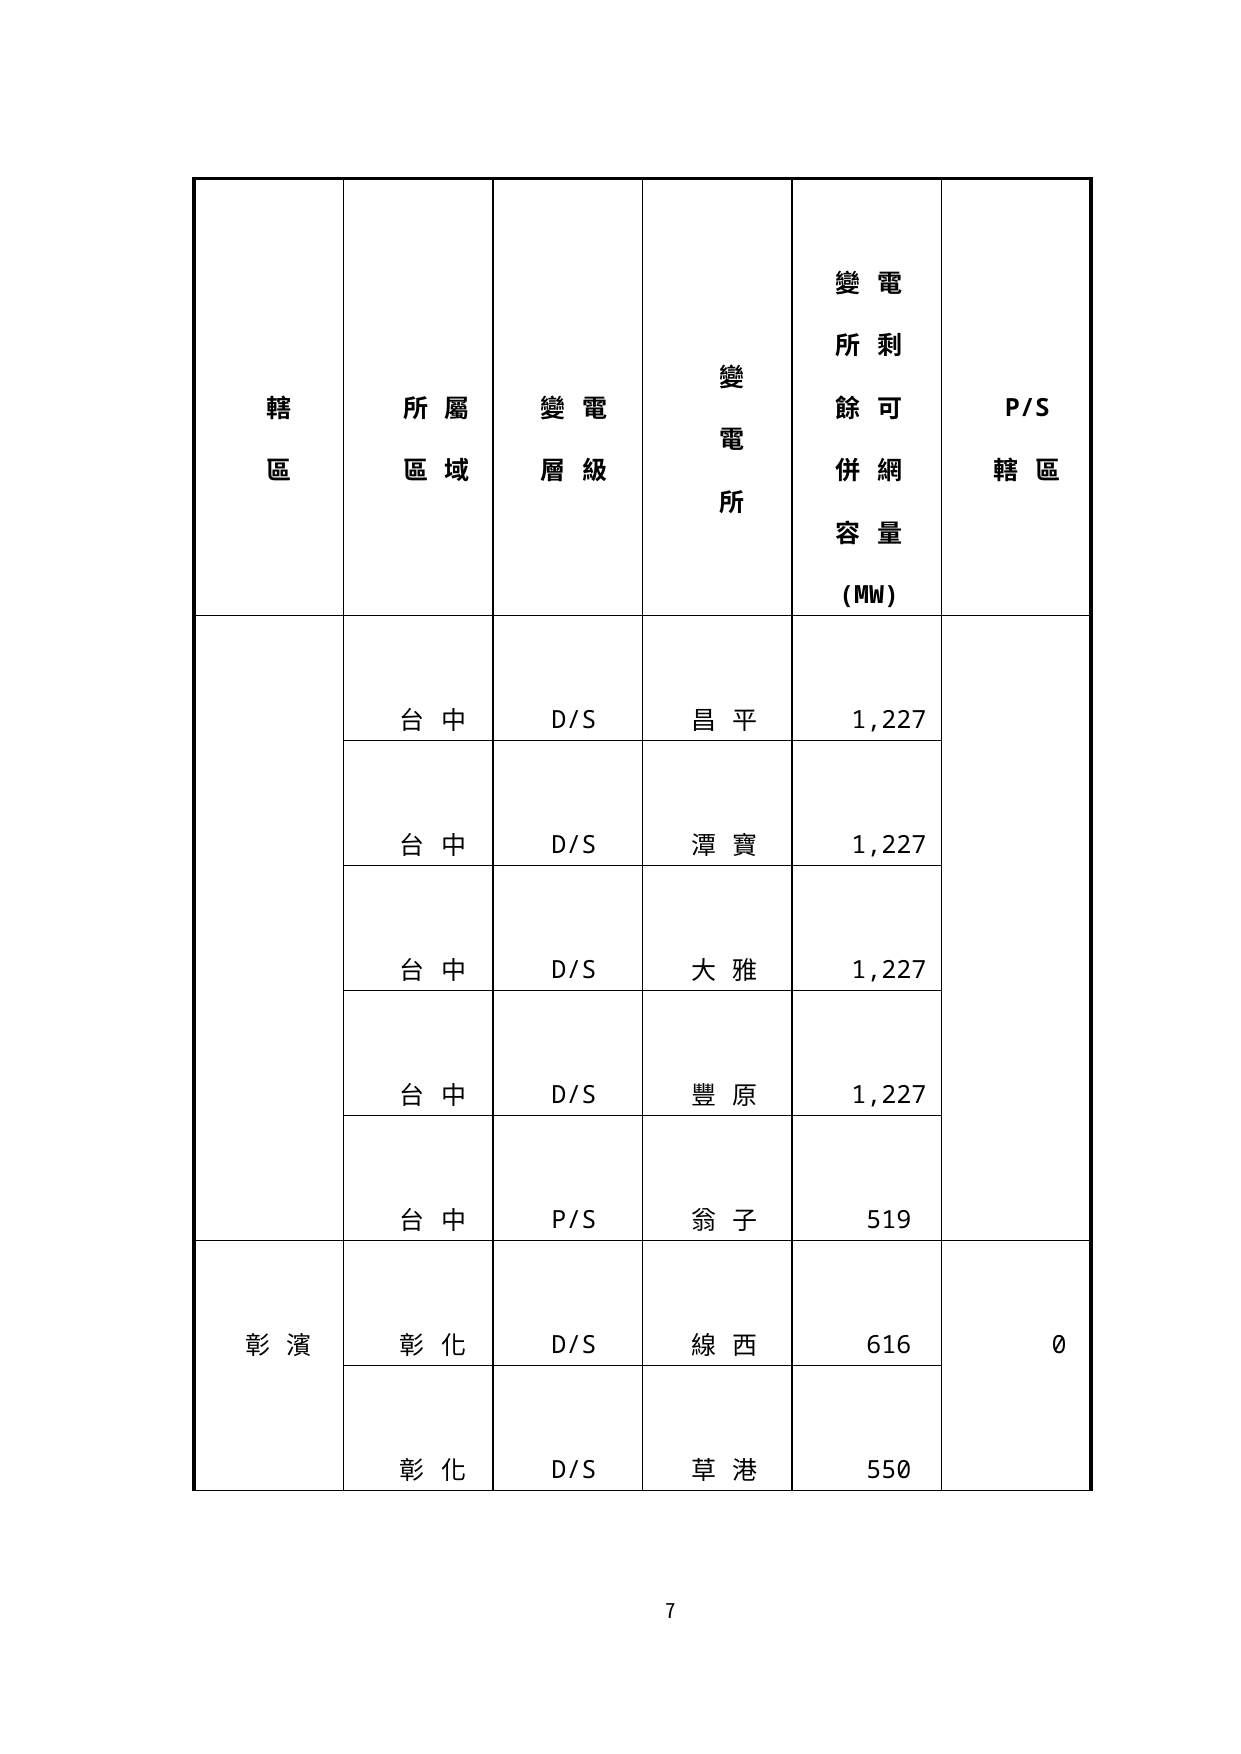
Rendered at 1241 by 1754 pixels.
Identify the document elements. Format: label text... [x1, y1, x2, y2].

table_header 變電層級 [494, 180, 642, 615]
table_header 變 電 所 [643, 180, 791, 615]
table_cell 台中 [344, 1116, 492, 1240]
table_cell 台中 [344, 866, 492, 990]
table_cell 線西 [643, 1241, 791, 1365]
table_cell 彰化 [344, 1366, 492, 1490]
table_cell 0 [942, 1241, 1089, 1490]
table_cell P/S [494, 1116, 642, 1240]
table_cell 草港 [643, 1366, 791, 1490]
table_cell 翁子 [643, 1116, 791, 1240]
table_cell D/S [494, 866, 642, 990]
table_cell 550 [793, 1366, 941, 1490]
table_cell 台中 [344, 741, 492, 865]
table_cell 潭寶 [643, 741, 791, 865]
table_header 轄 區 [196, 180, 343, 615]
table_cell 豐原 [643, 991, 791, 1115]
table_cell [196, 616, 343, 1240]
table_cell 616 [793, 1241, 941, 1365]
table_cell 1,227 [793, 991, 941, 1115]
table_cell D/S [494, 991, 642, 1115]
table_cell 台中 [344, 616, 492, 740]
table_cell 彰濱 [196, 1241, 343, 1490]
table_cell D/S [494, 616, 642, 740]
table_cell D/S [494, 741, 642, 865]
table_header 所屬區域 [344, 180, 492, 615]
table_header P/S轄區 [942, 180, 1089, 615]
table_cell 1,227 [793, 616, 941, 740]
table_cell 1,227 [793, 866, 941, 990]
table_cell 昌平 [643, 616, 791, 740]
table_cell D/S [494, 1241, 642, 1365]
table_cell 大雅 [643, 866, 791, 990]
table_cell 彰化 [344, 1241, 492, 1365]
table_cell D/S [494, 1366, 642, 1490]
table_cell 519 [793, 1116, 941, 1240]
table_cell 1,227 [793, 741, 941, 865]
table_header 變電所剩餘可併網容量(MW) [793, 180, 941, 615]
table_cell [942, 616, 1089, 1240]
table_cell 台中 [344, 991, 492, 1115]
